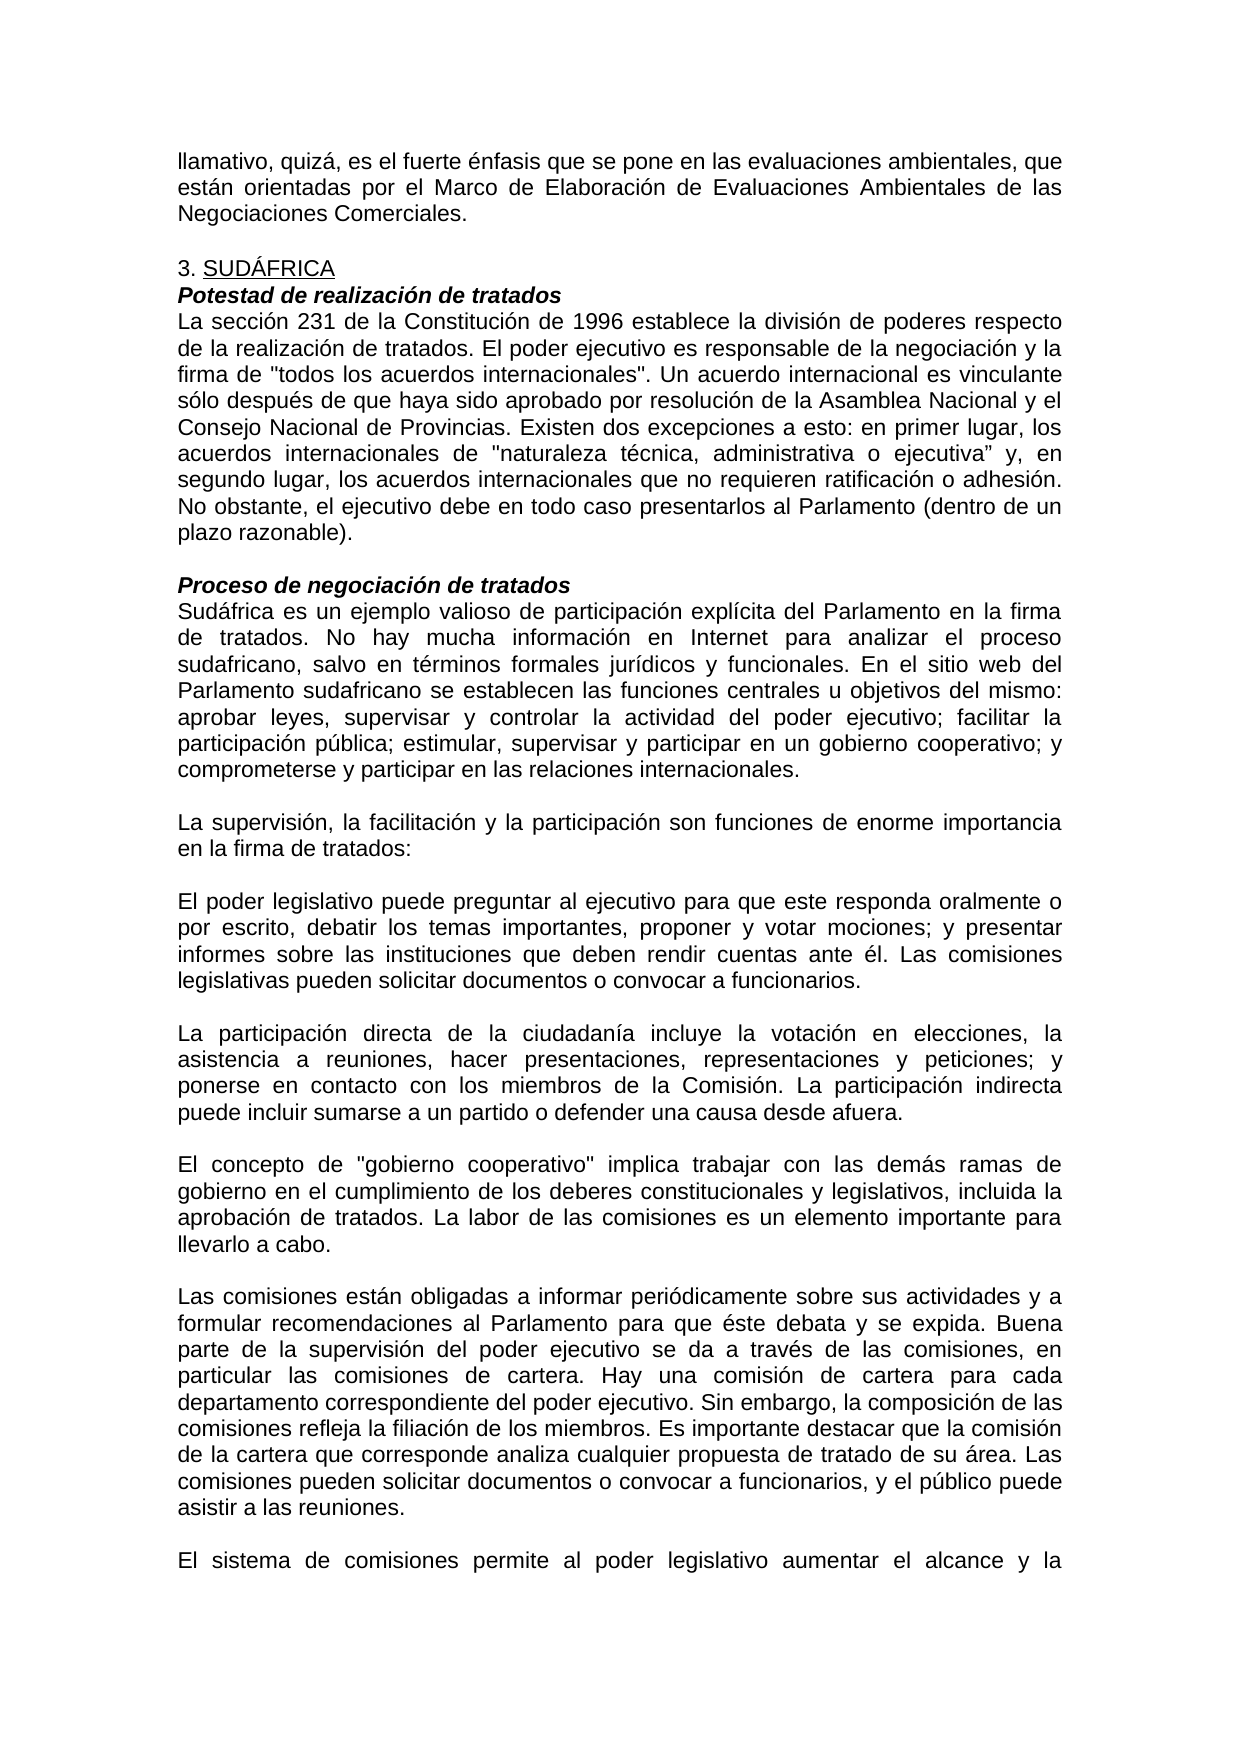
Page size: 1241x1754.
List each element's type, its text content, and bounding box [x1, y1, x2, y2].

text El concepto de "gobierno cooperativo" implica trabajar con las demás ramas de gobierno en el cumplimiento de los deberes constitucionales y legislativos, incluida la aprobación de tratados. La labor de las comisiones es un elemento importante para llevarlo a cabo. [177, 1125, 1063, 1257]
text Potestad de realización de tratados [177, 282, 1063, 308]
text La participación directa de la ciudadanía incluye la votación en elecciones, la asistencia a reuniones, hacer presentaciones, representaciones y peticiones; y ponerse en contacto con los miembros de la Comisión. La participación indirecta puede incluir sumarse a un partido o defender una causa desde afuera. [177, 993, 1063, 1125]
text Sudáfrica es un ejemplo valioso de participación explícita del Parlamento en la firma de tratados. No hay mucha información en Internet para analizar el proceso sudafricano, salvo en términos formales jurídicos y funcionales. En el sitio web del Parlamento sudafricano se establecen las funciones centrales u objetivos del mismo: aprobar leyes, supervisar y controlar la actividad del poder ejecutivo; facilitar la participación pública; estimular, supervisar y participar en un gobierno cooperativo; y comprometerse y participar en las relaciones internacionales. [177, 598, 1063, 782]
text Proceso de negociación de tratados [177, 545, 1063, 598]
text El poder legislativo puede preguntar al ejecutivo para que este responda oralmente o por escrito, debatir los temas importantes, proponer y votar mociones; y presentar informes sobre las instituciones que deben rendir cuentas ante él. Las comisiones legislativas pueden solicitar documentos o convocar a funcionarios. [177, 862, 1063, 993]
text La sección 231 de la Constitución de 1996 establece la división de poderes respecto de la realización de tratados. El poder ejecutivo es responsable de la negociación y la firma de "todos los acuerdos internacionales". Un acuerdo internacional es vinculante sólo después de que haya sido aprobado por resolución de la Asamblea Nacional y el Consejo Nacional de Provincias. Existen dos excepciones a esto: en primer lugar, los acuerdos internacionales de "naturaleza técnica, administrativa o ejecutiva” y, en segundo lugar, los acuerdos internacionales que no requieren ratificación o adhesión. No obstante, el ejecutivo debe en todo caso presentarlos al Parlamento (dentro de un plazo razonable). [177, 308, 1063, 545]
text Las comisiones están obligadas a informar periódicamente sobre sus actividades y a formular recomendaciones al Parlamento para que éste debata y se expida. Buena parte de la supervisión del poder ejecutivo se da a través de las comisiones, en particular las comisiones de cartera. Hay una comisión de cartera para cada departamento correspondiente del poder ejecutivo. Sin embargo, la composición de las comisiones refleja la filiación de los miembros. Es importante destacar que la comisión de la cartera que corresponde analiza cualquier propuesta de tratado de su área. Las comisiones pueden solicitar documentos o convocar a funcionarios, y el público puede asistir a las reuniones. [177, 1257, 1063, 1520]
text llamativo, quizá, es el fuerte énfasis que se pone en las evaluaciones ambientales, que están orientadas por el Marco de Elaboración de Evaluaciones Ambientales de las Negociaciones Comerciales. [177, 148, 1063, 227]
text La supervisión, la facilitación y la participación son funciones de enorme importancia en la firma de tratados: [177, 782, 1063, 862]
text El sistema de comisiones permite al poder legislativo aumentar el alcance y la [177, 1520, 1063, 1573]
text 3. SUDÁFRICA [177, 255, 1063, 282]
